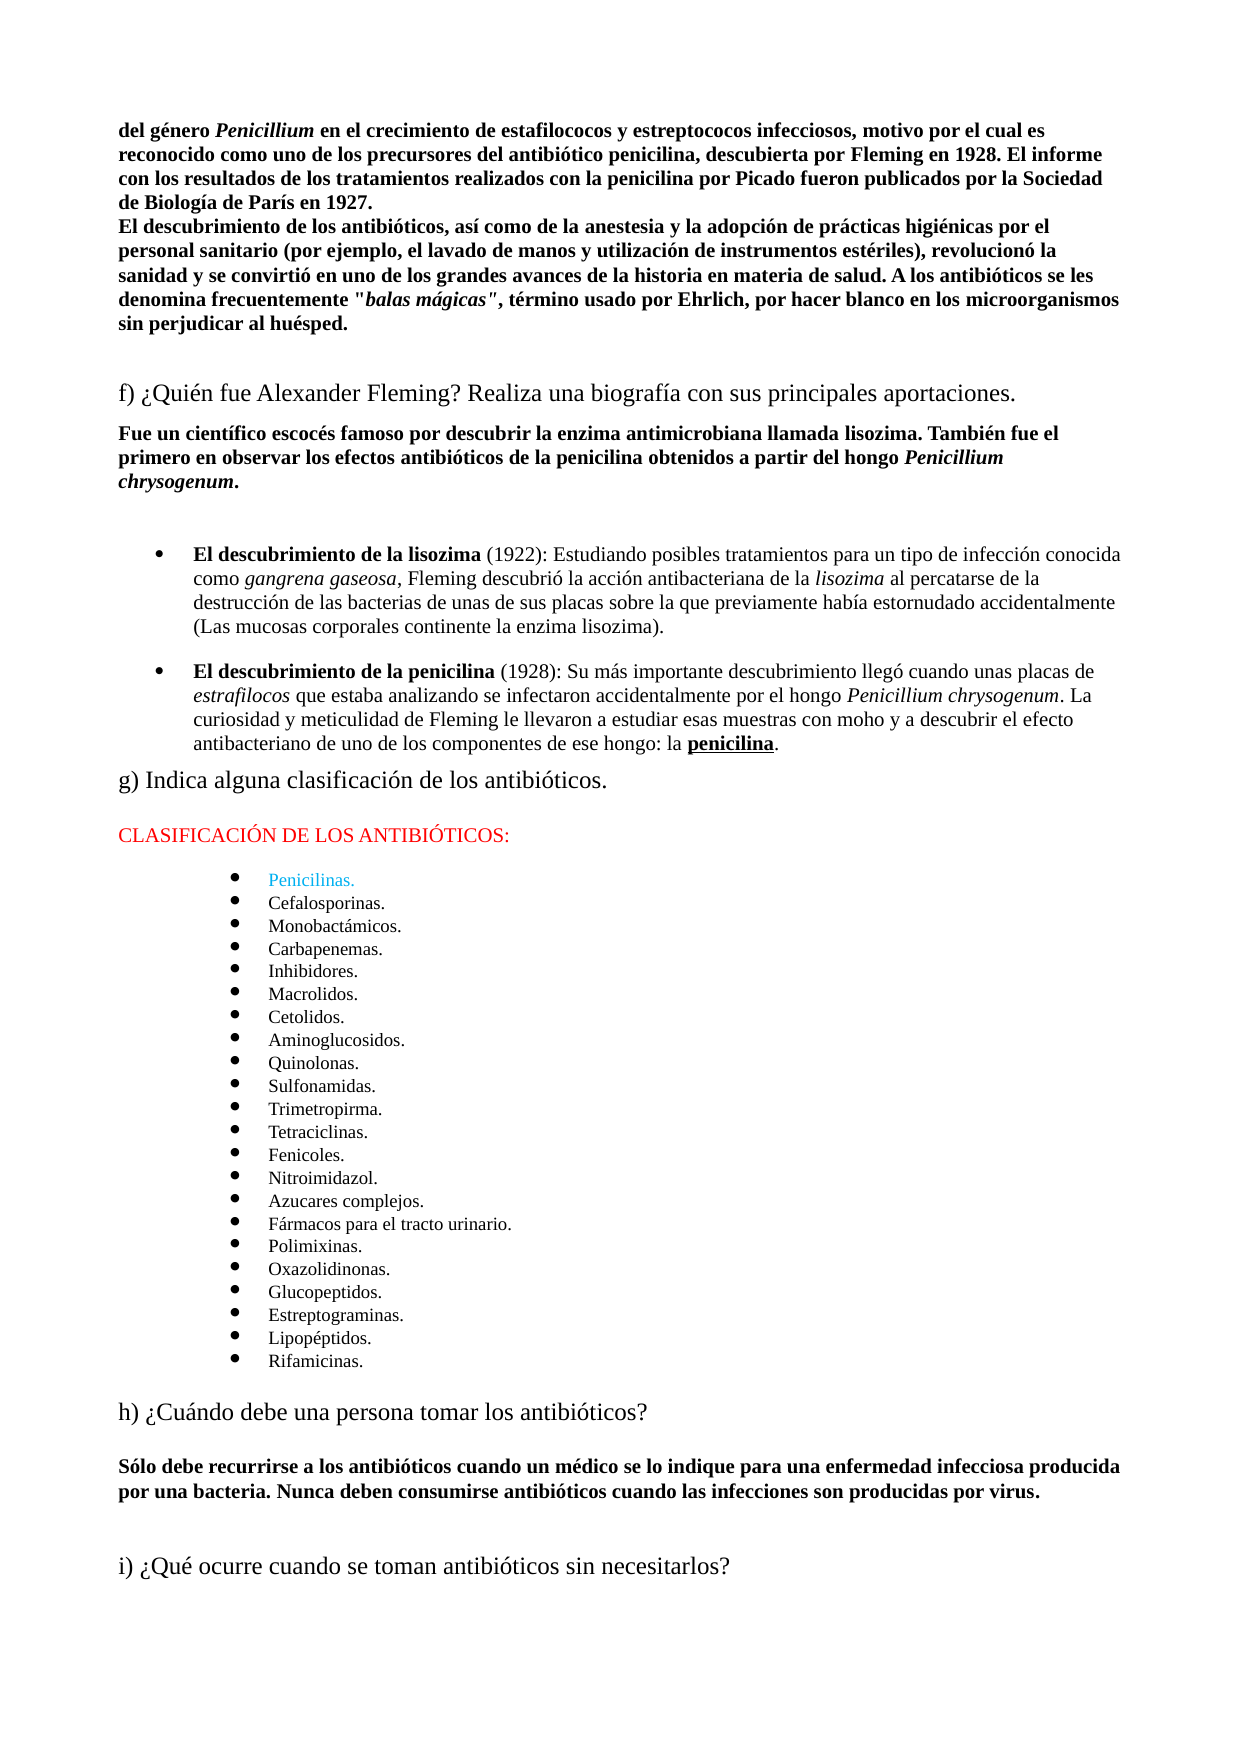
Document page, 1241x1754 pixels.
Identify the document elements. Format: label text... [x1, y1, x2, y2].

text h) ¿Cuándo debe una persona tomar los antibióticos? [118, 1397, 1122, 1426]
text i) ¿Qué ocurre cuando se toman antibióticos sin necesitarlos? [118, 1551, 1122, 1579]
text En marzo de 2000, médicos del hospital San Juan de Dios de San José (Costa Rica) publicaron manuscritos de Clodomiro Picado que explican sus experiencias entre 1915 y 1927 acerca de la acción inhibitoria de los hongos del género Penicillium en el crecimiento de estafilococos y estreptococos infecciosos,[] motivo por el cual es reconocido como uno de los precursores del antibiótico penicilina, descubierta por Fleming en 1928. El informe con los resultados de los tratamientos realizados con la penicilina por Picado fueron publicados por la Sociedad de Biología de París en 1927.[ [118, 118, 1122, 214]
list Trimetropirma. [231, 1098, 1122, 1121]
text g) Indica alguna clasificación de los antibióticos. [118, 766, 1122, 794]
text f) ¿Quién fue Alexander Fleming? Realiza una biografía con sus principales aportaciones. [118, 378, 1122, 407]
list Penicilinas. [231, 869, 1122, 892]
list Polimixinas. [231, 1235, 1122, 1258]
list Glucopeptidos. [231, 1281, 1122, 1304]
list Inhibidores. [231, 960, 1122, 983]
list Aminoglucosidos. [231, 1029, 1122, 1052]
text ]El descubrimiento de los antibióticos, así como de la anestesia y la adopción de prácticas higiénicas por el personal sanitario (por ejemplo, el lavado de manos y utilización de instrumentos estériles), revolucionó la sanidad y se convirtió en uno de los grandes avances de la historia en materia de salud. A los antibióticos se les denomina frecuentemente "balas mágicas", término usado por Ehrlich, por hacer blanco en los microorganismos sin perjudicar al huésped.[] [118, 214, 1122, 335]
list El descubrimiento de la lisozima (1922): Estudiando posibles tratamientos para un tipo de infección conocida como gangrena gaseosa, Fleming descubrió la acción antibacteriana de la lisozima al percatarse de la destrucción de las bacterias de unas de sus placas sobre la que previamente había estornudado accidentalmente (Las mucosas corporales continente la enzima lisozima). [156, 542, 1122, 638]
list Fenicoles. [231, 1144, 1122, 1167]
list Sulfonamidas. [231, 1075, 1122, 1098]
list Carbapenemas. [231, 937, 1122, 960]
list Cetolidos. [231, 1006, 1122, 1029]
list Monobactámicos. [231, 914, 1122, 937]
list Oxazolidinonas. [231, 1258, 1122, 1281]
list Rifamicinas. [231, 1350, 1122, 1373]
list Nitroimidazol. [231, 1167, 1122, 1189]
list Quinolonas. [231, 1052, 1122, 1075]
text CLASIFICACIÓN DE LOS ANTIBIÓTICOS: [118, 823, 1122, 847]
list Cefalosporinas. [231, 892, 1122, 914]
list Azucares complejos. [231, 1189, 1122, 1212]
list Tetraciclinas. [231, 1121, 1122, 1144]
list Macrolidos. [231, 983, 1122, 1006]
list Fármacos para el tracto urinario. [231, 1212, 1122, 1235]
text Fue un científico escocés famoso por descubrir la enzima antimicrobiana llamada lisozima. También fue el primero en observar los efectos antibióticos de la penicilina obtenidos a partir del hongo Penicillium chrysogenum. [118, 421, 1122, 493]
list El descubrimiento de la penicilina (1928): Su más importante descubrimiento llegó cuando unas placas de estrafilocos que estaba analizando se infectaron accidentalmente por el hongo Penicillium chrysogenum. La curiosidad y meticulidad de Fleming le llevaron a estudiar esas muestras con moho y a descubrir el efecto antibacteriano de uno de los componentes de ese hongo: la penicilina. [156, 659, 1122, 755]
list Estreptograminas. [231, 1304, 1122, 1327]
text Sólo debe recurrirse a los antibióticos cuando un médico se lo indique para una enfermedad infecciosa producida por una bacteria. Nunca deben consumirse antibióticos cuando las infecciones son producidas por virus. [118, 1454, 1122, 1503]
list Lipopéptidos. [231, 1327, 1122, 1350]
